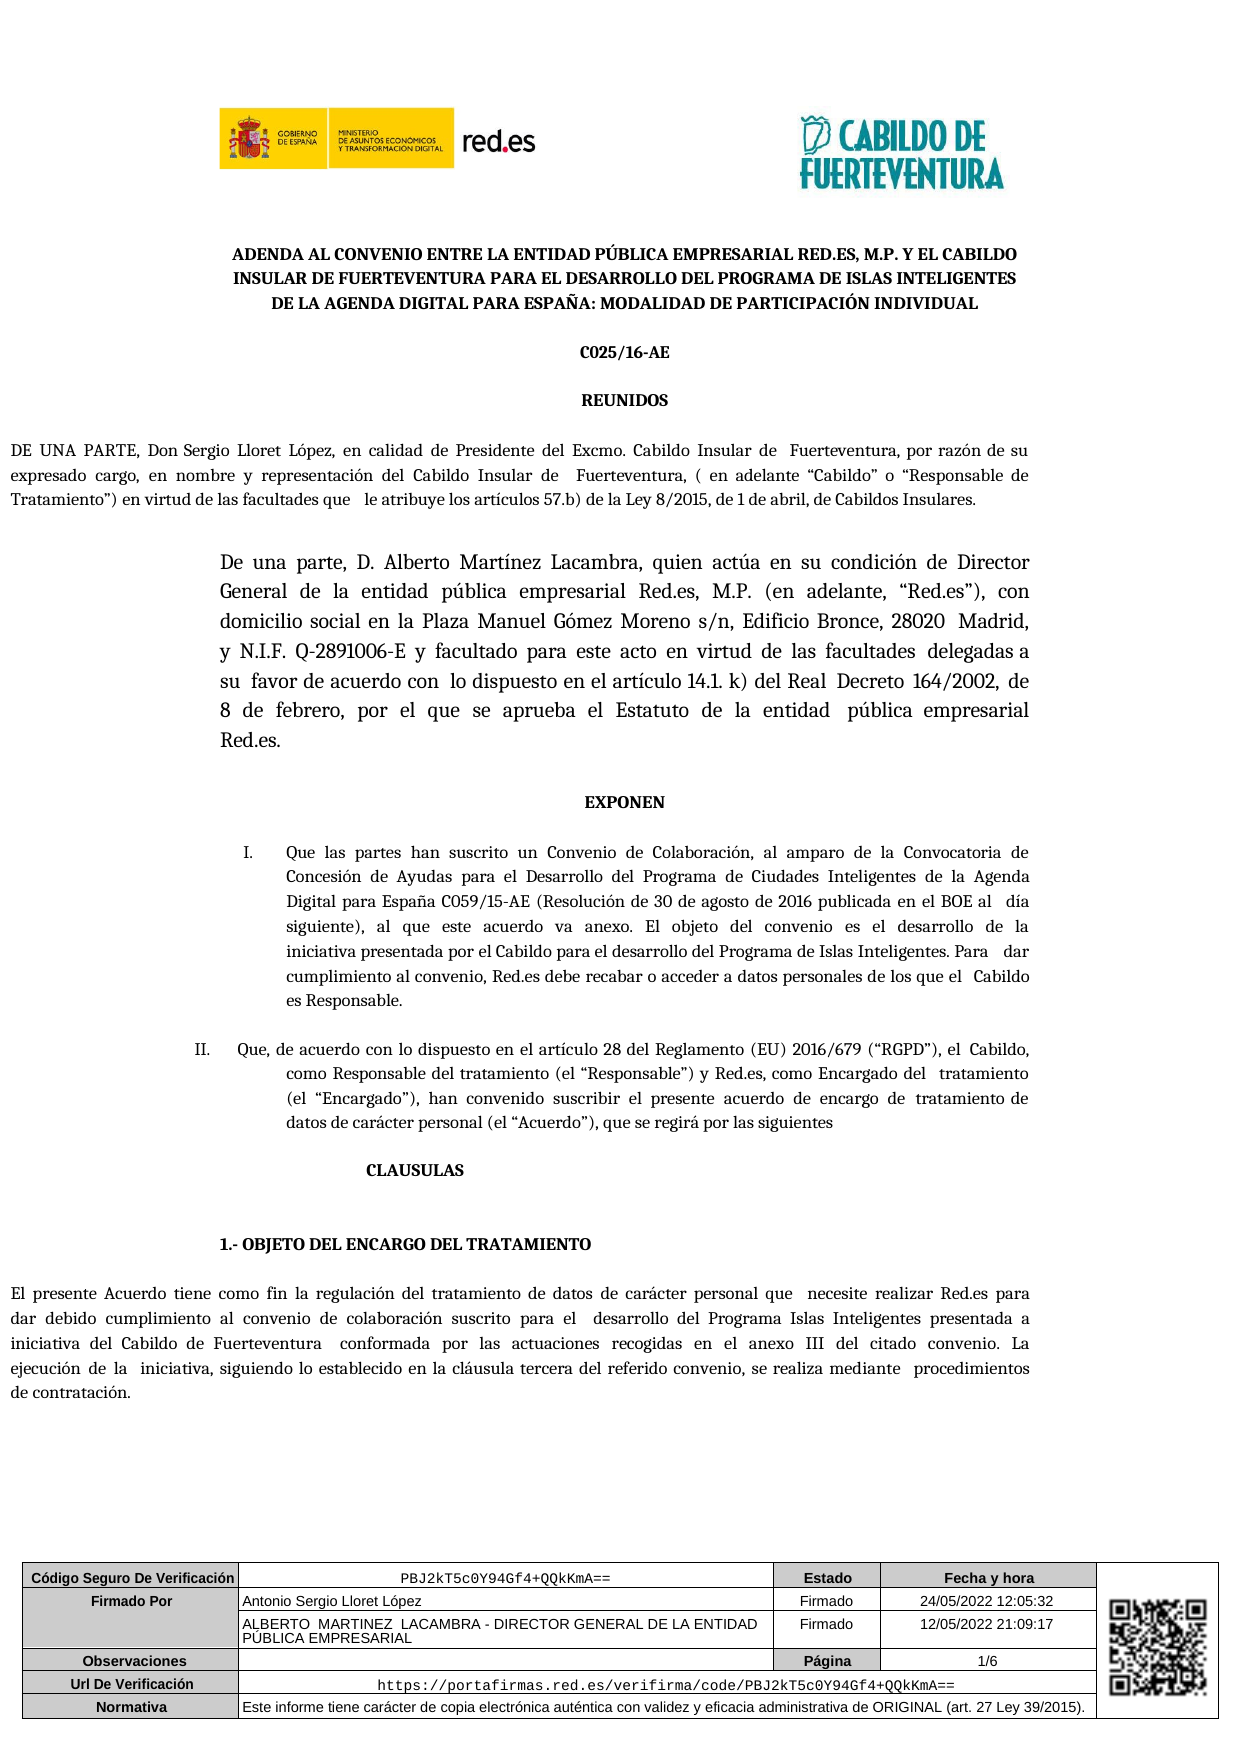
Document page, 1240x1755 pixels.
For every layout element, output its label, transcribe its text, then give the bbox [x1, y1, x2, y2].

table_cell 12/05/2022 21:09:17 [881, 1611, 1096, 1647]
subtitle CLAUSULAS [10, 1161, 1231, 1181]
table_cell https://portafirmas.red.es/verifirma/code/PBJ2kT5c0Y94Gf4+QQkKmA== [239, 1671, 1096, 1693]
table_cell Este informe tiene carácter de copia electrónica auténtica con validez y eficacia administrativa de ORIGINAL (art. 27 Ley 39/2015). [239, 1694, 1096, 1718]
text De una parte, D. Alberto Martínez Lacambra, quien actúa en su condición de Director General de la entidad pública empresarial Red.es, M.P. (en adelante, “Red.es”), con domicilio social en la Plaza Manuel Gómez Moreno s/n, Edificio Bronce, 28020 Madrid, y N.I.F. Q-2891006-E y facultado para este acto en virtud de las facultades delegadas a su favor de acuerdo con lo dispuesto en el artículo 14.1. k) del Real Decreto 164/2002, de 8 de febrero, por el que se aprueba el Estatuto de la entidad pública empresarial Red.es. [220, 549, 1030, 753]
subtitle ADENDA AL CONVENIO ENTRE LA ENTIDAD PÚBLICA EMPRESARIAL RED.ES, M.P. Y EL CABILDO INSULAR DE FUERTEVENTURA PARA EL DESARROLLO DEL PROGRAMA DE ISLAS INTELIGENTES DE LA AGENDA DIGITAL PARA ESPAÑA: MODALIDAD DE PARTICIPACIÓN INDIVIDUAL [222, 243, 1027, 313]
list Que, de acuerdo con lo dispuesto en el artículo 28 del Reglamento (EU) 2016/679 (“RGPD”), el Cabildo, como Responsable del tratamiento (el “Responsable”) y Red.es, como Encargado del tratamiento (el “Encargado”), han convenido suscribir el presente acuerdo de encargo de tratamiento de datos de carácter personal (el “Acuerdo”), que se regirá por las siguientes [194, 1039, 1029, 1133]
text DE UNA PARTE, Don Sergio Lloret López, en calidad de Presidente del Excmo. Cabildo Insular de Fuerteventura, por razón de su expresado cargo, en nombre y representación del Cabildo Insular de Fuerteventura, ( en adelante “Cabildo” o “Responsable de Tratamiento”) en virtud de las facultades que le atribuye los artículos 57.b) de la Ley 8/2015, de 1 de abril, de Cabildos Insulares. [10, 440, 1029, 510]
table_cell 24/05/2022 12:05:32 [881, 1588, 1096, 1610]
table_cell Firmado [774, 1611, 880, 1647]
table_cell [239, 1649, 773, 1670]
table_cell ALBERTO MARTINEZ LACAMBRA - DIRECTOR GENERAL DE LA ENTIDAD PÚBLICA EMPRESARIAL [239, 1611, 773, 1647]
table_cell Observaciones [23, 1649, 238, 1670]
table_cell 1/6 [881, 1649, 1096, 1670]
table_cell Firmado [774, 1588, 880, 1610]
text El presente Acuerdo tiene como fin la regulación del tratamiento de datos de carácter personal que necesite realizar Red.es para dar debido cumplimiento al convenio de colaboración suscrito para el desarrollo del Programa Islas Inteligentes presentada a iniciativa del Cabildo de Fuerteventura conformada por las actuaciones recogidas en el anexo III del citado convenio. La ejecución de la iniciativa, siguiendo lo establecido en la cláusula tercera del referido convenio, se realiza mediante procedimientos de contratación. [10, 1283, 1030, 1403]
table_cell Firmado Por [23, 1588, 238, 1647]
table_cell Normativa [23, 1694, 238, 1718]
text C025/16-AE REUNIDOS [573, 342, 676, 411]
table_cell Antonio Sergio Lloret López [239, 1588, 773, 1610]
table_header [1097, 1563, 1218, 1718]
table_header Código Seguro De Verificación [23, 1563, 238, 1587]
subtitle EXPONEN [18, 792, 1231, 813]
table_cell Página [774, 1649, 880, 1670]
list Que las partes han suscrito un Convenio de Colaboración, al amparo de la Convocatoria de Concesión de Ayudas para el Desarrollo del Programa de Ciudades Inteligentes de la Agenda Digital para España C059/15-AE (Resolución de 30 de agosto de 2016 publicada en el BOE al día siguiente), al que este acuerdo va anexo. El objeto del convenio es el desarrollo de la iniciativa presentada por el Cabildo para el desarrollo del Programa de Islas Inteligentes. Para dar cumplimiento al convenio, Red.es debe recabar o acceder a datos personales de los que el Cabildo es Responsable. [243, 841, 1030, 1011]
table_cell Url De Verificación [23, 1671, 238, 1693]
table_header Estado [774, 1563, 880, 1587]
table_header Fecha y hora [881, 1563, 1096, 1587]
text 1.- OBJETO DEL ENCARGO DEL TRATAMIENTO [220, 1234, 1231, 1254]
table_header PBJ2kT5c0Y94Gf4+QQkKmA== [239, 1563, 773, 1587]
